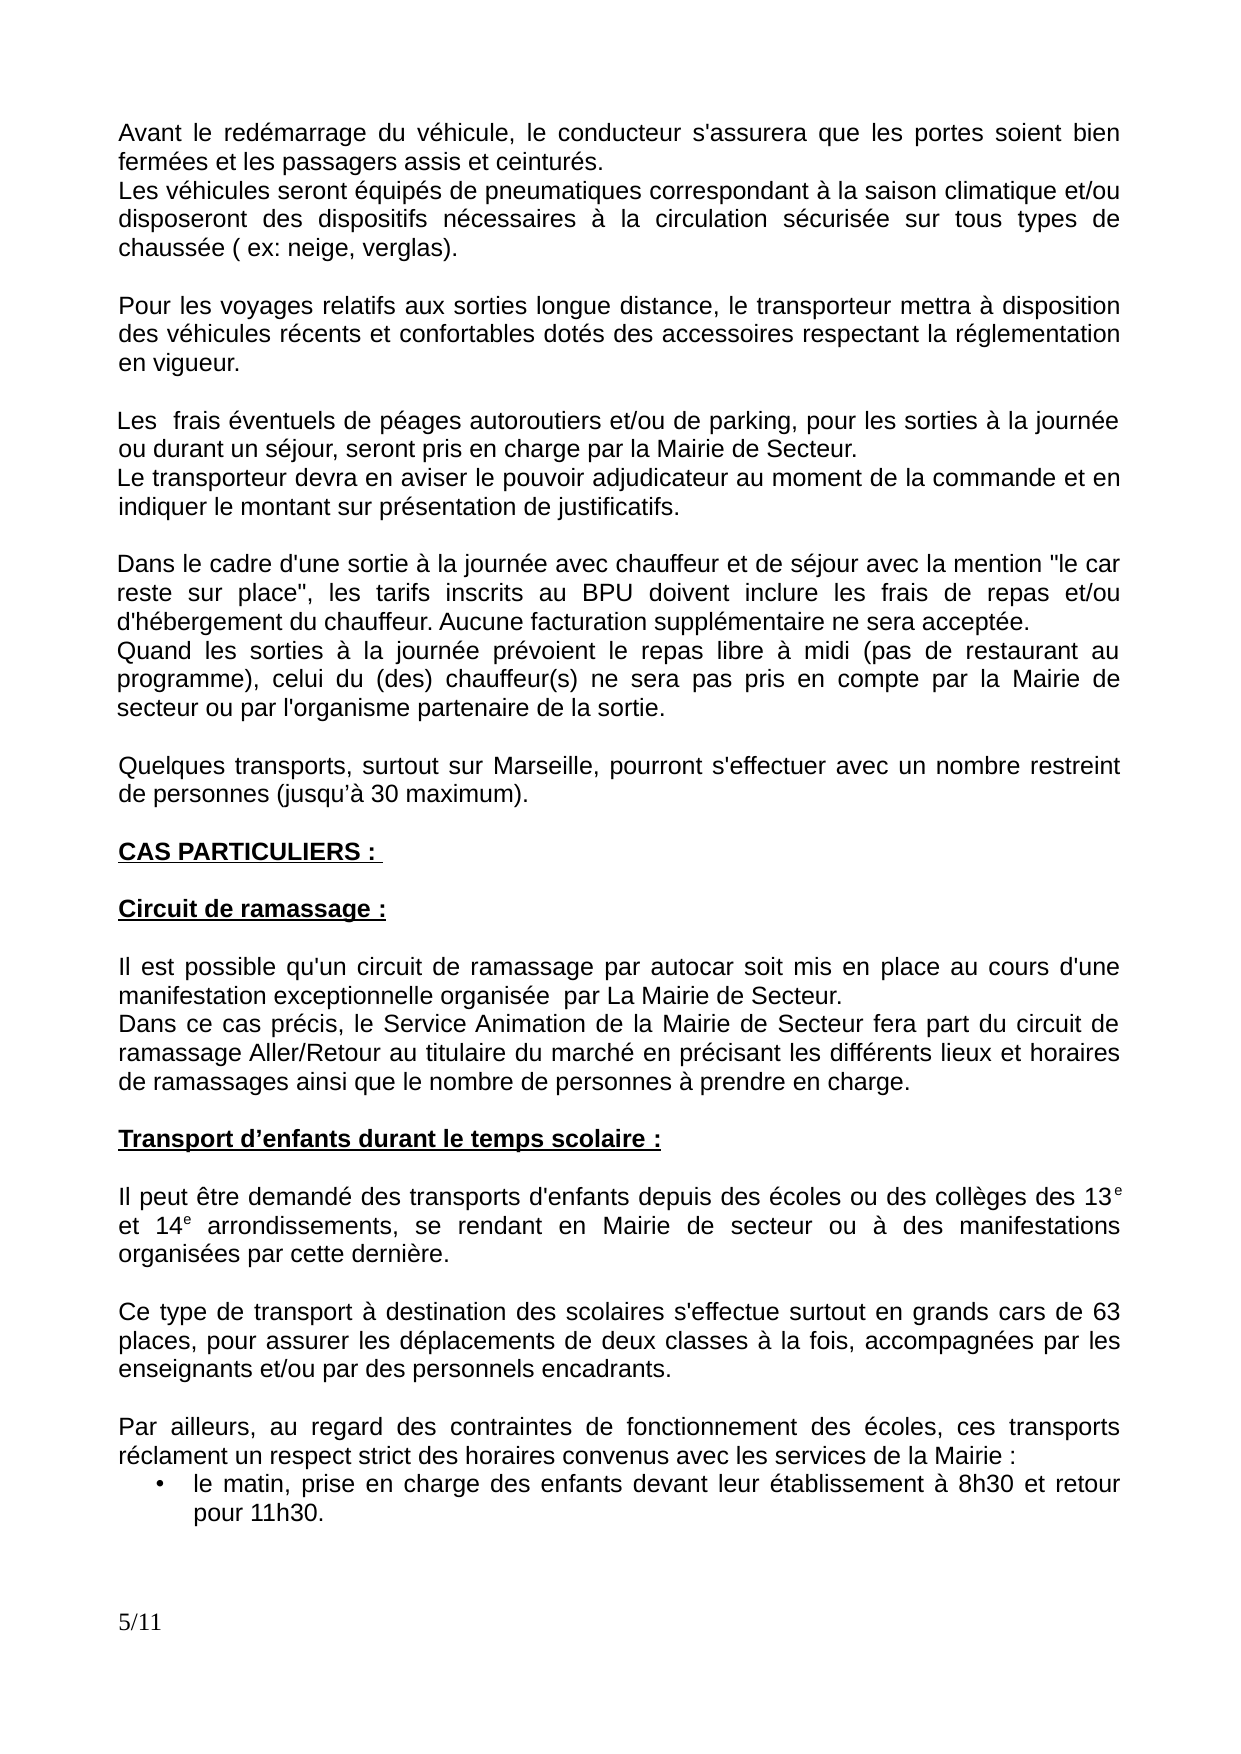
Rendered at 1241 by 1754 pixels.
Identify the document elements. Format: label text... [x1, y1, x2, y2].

text Transport d’enfants durant le temps scolaire : [118, 1124, 1122, 1153]
text Dans ce cas précis, le Service Animation de la Mairie de Secteur fera part du circuit de ramassage Aller/Retour au titulaire du marché en précisant les différents lieux et horaires de ramassages ainsi que le nombre de personnes à prendre en charge. [118, 1009, 1122, 1096]
text Avant le redémarrage du véhicule, le conducteur s'assurera que les portes soient bien fermées et les passagers assis et ceinturés. [118, 118, 1122, 176]
text Les frais éventuels de péages autoroutiers et/ou de parking, pour les sorties à la journée ou durant un séjour, seront pris en charge par la Mairie de Secteur. [117, 406, 1122, 463]
text Les véhicules seront équipés de pneumatiques correspondant à la saison climatique et/ou disposeront des dispositifs nécessaires à la circulation sécurisée sur tous types de chaussée ( ex: neige, verglas). [118, 176, 1122, 262]
text Le transporteur devra en aviser le pouvoir adjudicateur au moment de la commande et en indiquer le montant sur présentation de justificatifs. [117, 463, 1122, 521]
text CAS PARTICULIERS : [118, 837, 1122, 866]
text Par ailleurs, au regard des contraintes de fonctionnement des écoles, ces transports réclament un respect strict des horaires convenus avec les services de la Mairie : [118, 1412, 1122, 1469]
text Quand les sorties à la journée prévoient le repas libre à midi (pas de restaurant au programme), celui du (des) chauffeur(s) ne sera pas pris en compte par la Mairie de secteur ou par l'organisme partenaire de la sortie. [117, 636, 1122, 722]
text Ce type de transport à destination des scolaires s'effectue surtout en grands cars de 63 places, pour assurer les déplacements de deux classes à la fois, accompagnées par les enseignants et/ou par des personnels encadrants. [118, 1297, 1122, 1383]
list le matin, prise en charge des enfants devant leur établissement à 8h30 et retour pour 11h30. [156, 1469, 1122, 1527]
text Il est possible qu'un circuit de ramassage par autocar soit mis en place au cours d'une manifestation exceptionnelle organisée par La Mairie de Secteur. [118, 952, 1122, 1009]
text Il peut être demandé des transports d'enfants depuis des écoles ou des collèges des 13e et 14e arrondissements, se rendant en Mairie de secteur ou à des manifestations organisées par cette dernière. [118, 1182, 1122, 1268]
text Dans le cadre d'une sortie à la journée avec chauffeur et de séjour avec la mention "le car reste sur place", les tarifs inscrits au BPU doivent inclure les frais de repas et/ou d'hébergement du chauffeur. Aucune facturation supplémentaire ne sera acceptée. [117, 549, 1122, 636]
text Quelques transports, surtout sur Marseille, pourront s'effectuer avec un nombre restreint de personnes (jusqu’à 30 maximum). [118, 751, 1122, 808]
text Pour les voyages relatifs aux sorties longue distance, le transporteur mettra à disposition des véhicules récents et confortables dotés des accessoires respectant la réglementation en vigueur. [118, 291, 1122, 377]
text Circuit de ramassage : [118, 894, 1122, 923]
